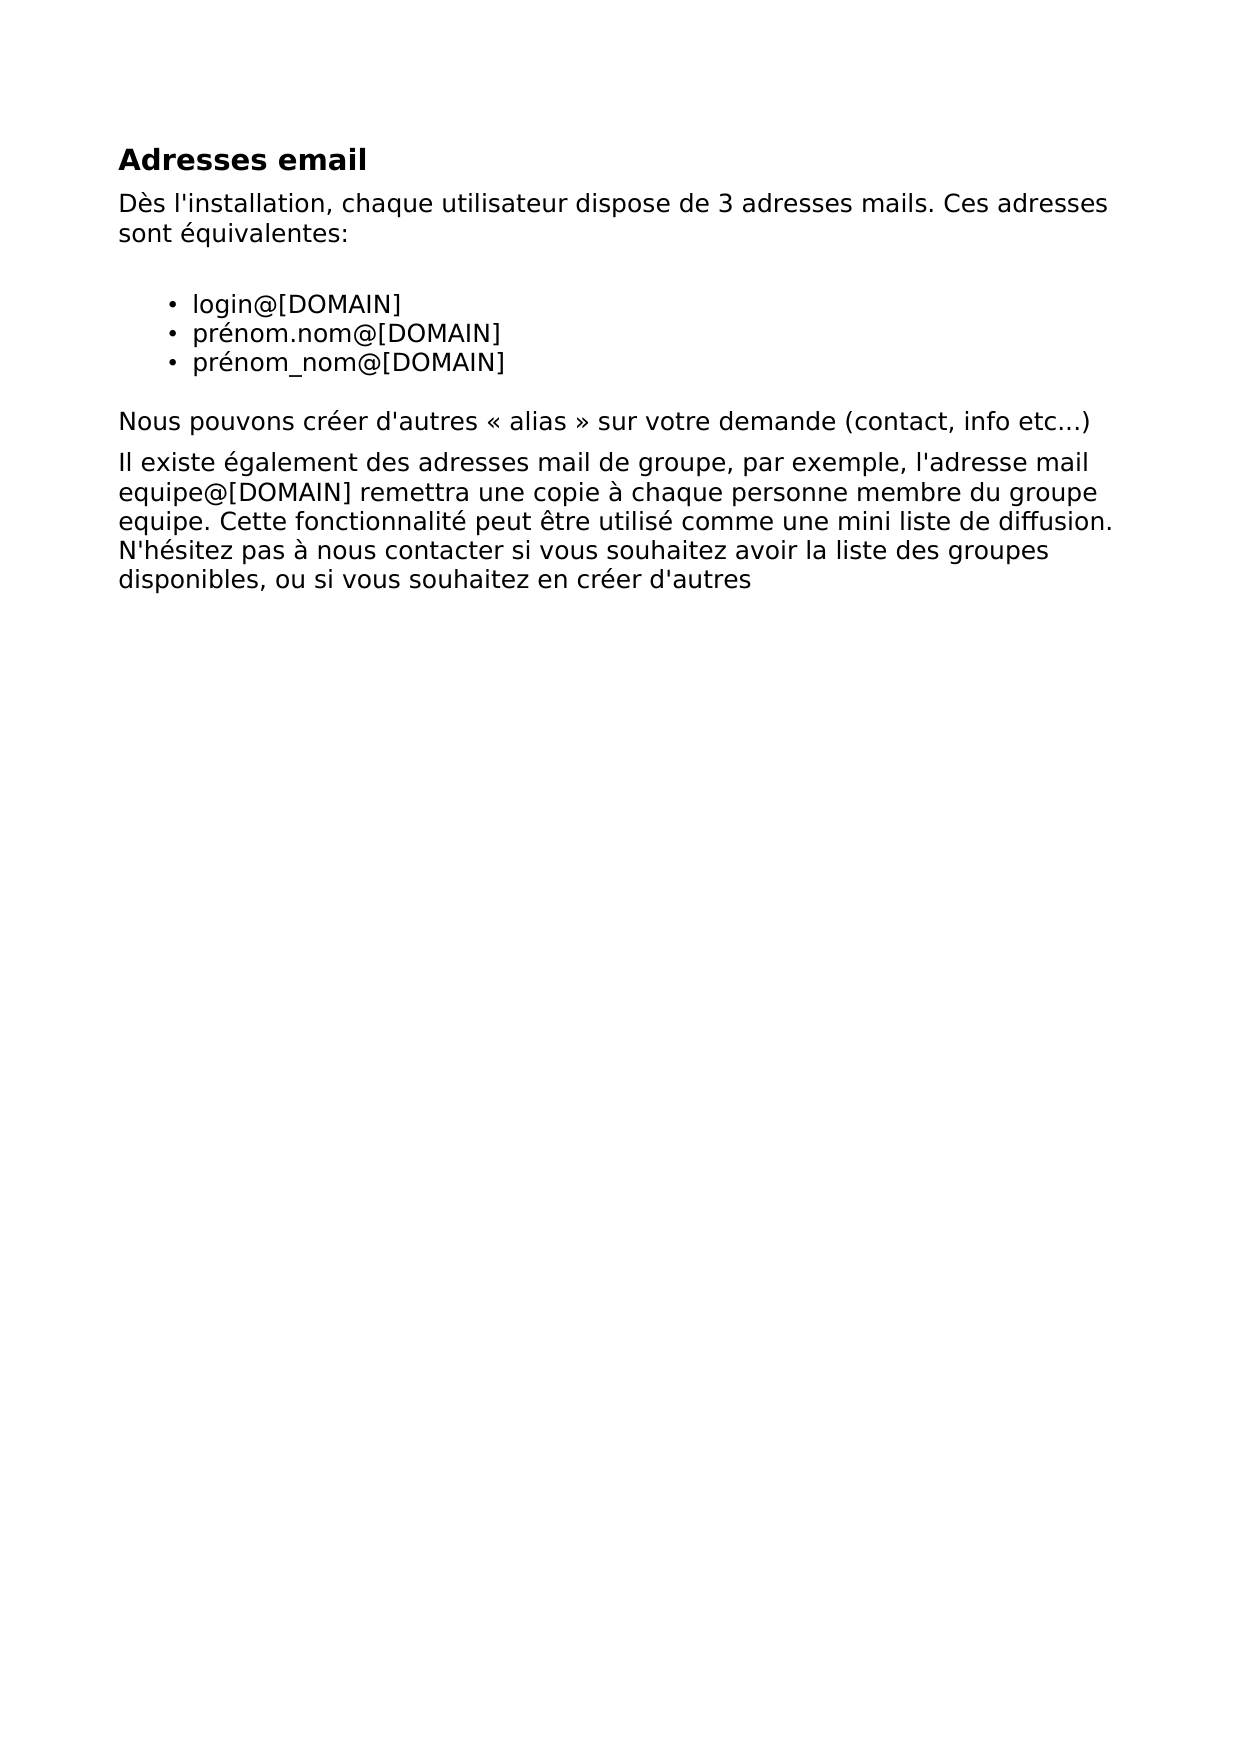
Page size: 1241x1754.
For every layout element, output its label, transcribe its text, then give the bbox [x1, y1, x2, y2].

text Il existe également des adresses mail de groupe, par exemple, l'adresse mail equipe@[DOMAIN] remettra une copie à chaque personne membre du groupe equipe. Cette fonctionnalité peut être utilisé comme une mini liste de diffusion. N'hésitez pas à nous contacter si vous souhaitez avoir la liste des groupes disponibles, ou si vous souhaitez en créer d'autres [118, 448, 1122, 594]
subtitle Adresses email [118, 143, 1122, 177]
text Dès l'installation, chaque utilisateur dispose de 3 adresses mails. Ces adresses sont équivalentes: [118, 189, 1122, 248]
text Nous pouvons créer d'autres « alias » sur votre demande (contact, info etc...) [118, 407, 1122, 436]
list login@[DOMAIN] [177, 290, 1122, 319]
list prénom.nom@[DOMAIN] [177, 319, 1122, 348]
list prénom_nom@[DOMAIN] [177, 348, 1122, 377]
